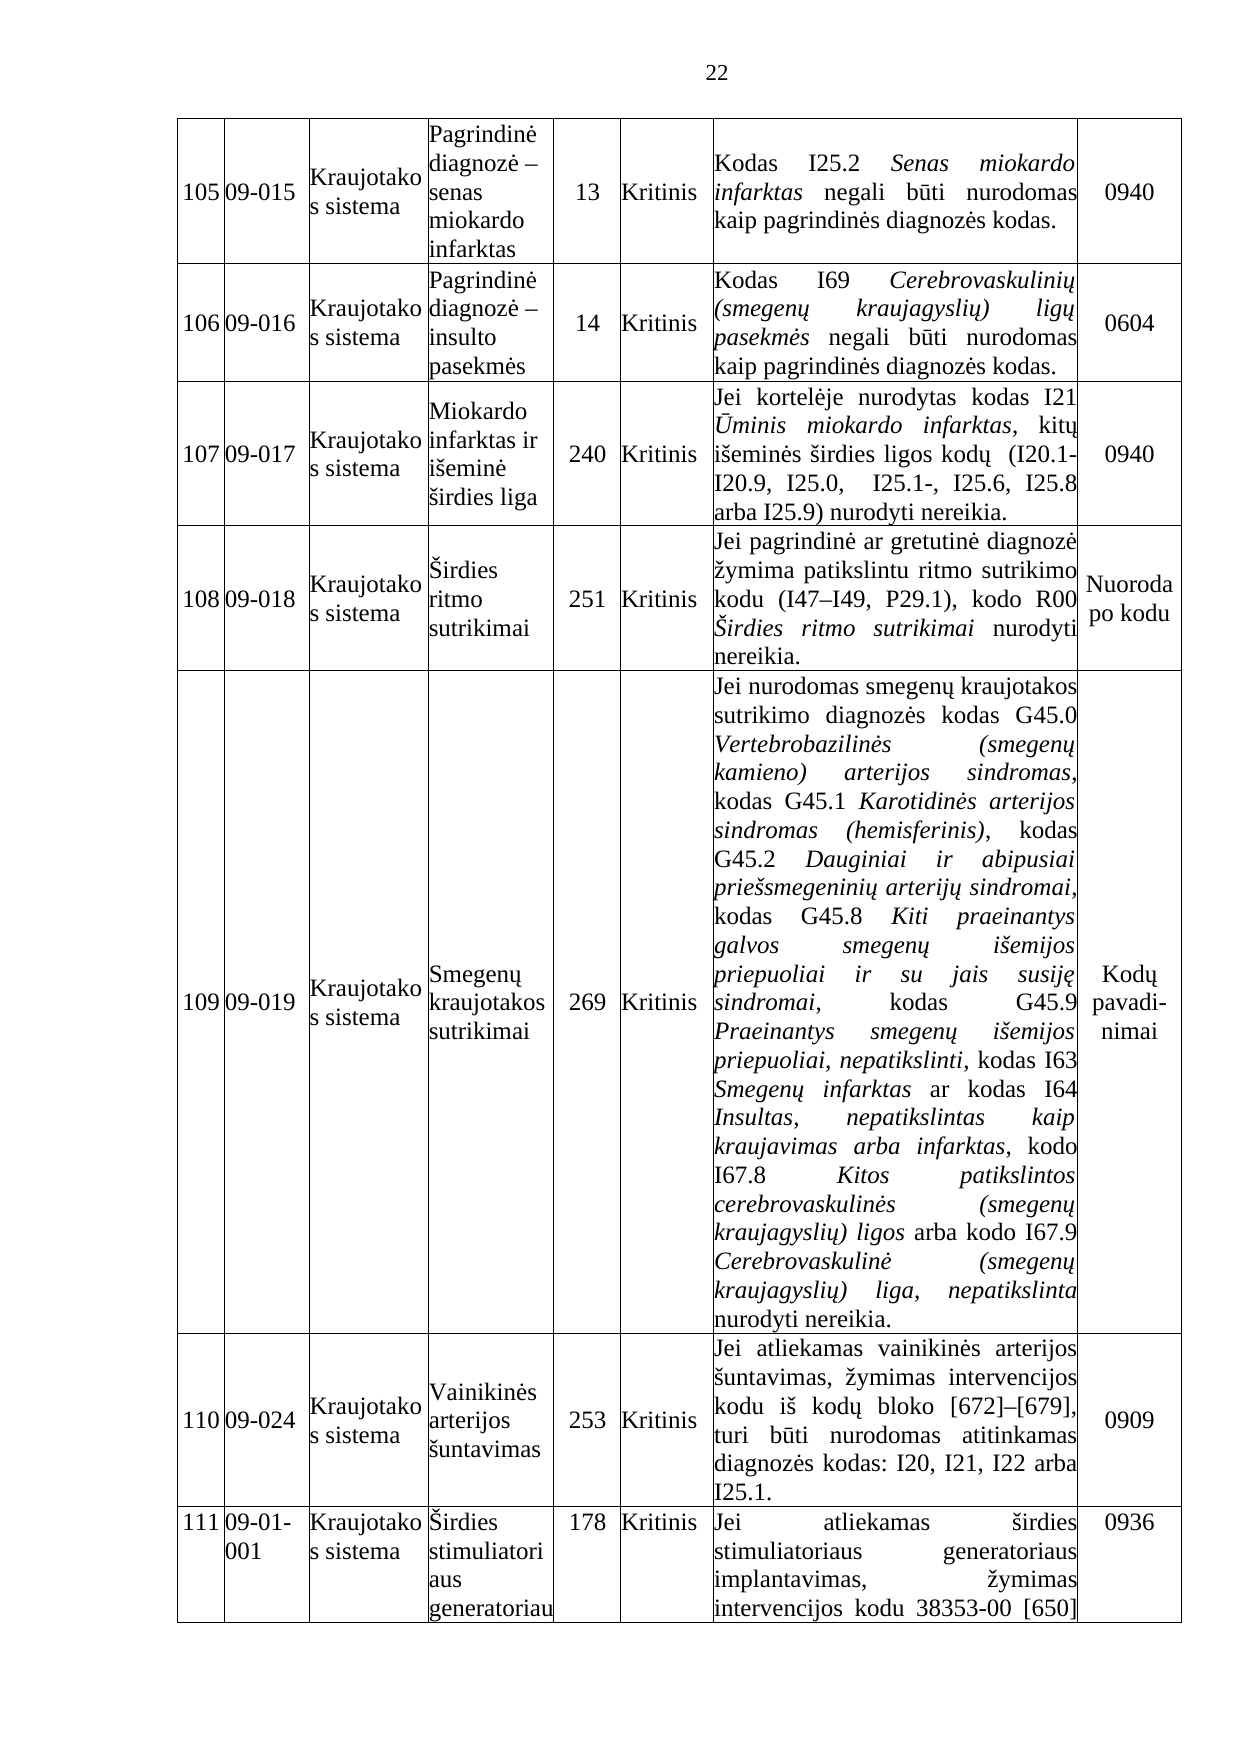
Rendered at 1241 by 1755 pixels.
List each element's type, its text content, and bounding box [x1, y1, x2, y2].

table_cell Kritinis [621, 119, 713, 263]
table_cell Širdies ritmo sutrikimai [429, 526, 553, 670]
table_cell Jei kortelėje nurodytas kodas I21 Ūminis miokardo infarktas, kitų išeminės širdies ligos kodų (I20.1-I20.9, I25.0, I25.1-, I25.6, I25.8 arba I25.9) nurodyti nereikia. [714, 382, 1077, 525]
table_cell 110 [178, 1334, 224, 1506]
table_cell Kraujotakos sistema [310, 1507, 428, 1622]
table_cell Kritinis [621, 526, 713, 670]
table_cell Kritinis [621, 671, 713, 1332]
table_cell 09-017 [225, 382, 309, 525]
table_cell Kodas I25.2 Senas miokardo infarktas negali būti nurodomas kaip pagrindinės diagnozės kodas. [714, 119, 1077, 263]
table_cell Širdies stimuliatoriaus generatoriau [429, 1507, 553, 1622]
table_cell Kraujotakos sistema [310, 264, 428, 381]
table_cell 105 [178, 119, 224, 263]
table_cell 09-015 [225, 119, 309, 263]
table_cell Jei nurodomas smegenų kraujotakos sutrikimo diagnozės kodas G45.0 Vertebrobazilinės (smegenų kamieno) arterijos sindromas, kodas G45.1 Karotidinės arterijos sindromas (hemisferinis), kodas G45.2 Dauginiai ir abipusiai priešsmegeninių arterijų sindromai, kodas G45.8 Kiti praeinantys galvos smegenų išemijos priepuoliai ir su jais susiję sindromai, kodas G45.9 Praeinantys smegenų išemijos priepuoliai, nepatikslinti, kodas I63 Smegenų infarktas ar kodas I64 Insultas, nepatikslintas kaip kraujavimas arba infarktas, kodo I67.8 Kitos patikslintos cerebrovaskulinės (smegenų kraujagyslių) ligos arba kodo I67.9 Cerebrovaskulinė (smegenų kraujagyslių) liga, nepatikslinta nurodyti nereikia. [714, 671, 1077, 1332]
table_cell 178 [554, 1507, 620, 1622]
table_cell 0936 [1078, 1507, 1181, 1622]
table_cell 09-024 [225, 1334, 309, 1506]
table_cell 09-01-001 [225, 1507, 309, 1622]
table_cell 251 [554, 526, 620, 670]
table_cell 09-019 [225, 671, 309, 1332]
table_cell Jei pagrindinė ar gretutinė diagnozė žymima patikslintu ritmo sutrikimo kodu (I47–I49, P29.1), kodo R00 Širdies ritmo sutrikimai nurodyti nereikia. [714, 526, 1077, 670]
table_cell Miokardo infarktas ir išeminė širdies liga [429, 382, 553, 525]
table_cell 106 [178, 264, 224, 381]
table_cell Kraujotakos sistema [310, 526, 428, 670]
table_cell 13 [554, 119, 620, 263]
table_cell Kodas I69 Cerebrovaskulinių (smegenų kraujagyslių) ligų pasekmės negali būti nurodomas kaip pagrindinės diagnozės kodas. [714, 264, 1077, 381]
table_cell 109 [178, 671, 224, 1332]
table_cell Jei atliekamas širdies stimuliatoriaus generatoriaus implantavimas, žymimas intervencijos kodu 38353-00 [650] [714, 1507, 1077, 1622]
table_cell 108 [178, 526, 224, 670]
table_cell Smegenų kraujotakos sutrikimai [429, 671, 553, 1332]
table_cell Vainikinės arterijos šuntavimas [429, 1334, 553, 1506]
table_cell Kodų pavadi-nimai [1078, 671, 1181, 1332]
table_cell Kraujotakos sistema [310, 382, 428, 525]
table_cell Kritinis [621, 1334, 713, 1506]
table_cell 269 [554, 671, 620, 1332]
table_cell 09-018 [225, 526, 309, 670]
table_cell 0604 [1078, 264, 1181, 381]
table_cell Kraujotakos sistema [310, 671, 428, 1332]
table_cell Kraujotakos sistema [310, 119, 428, 263]
table_cell 0909 [1078, 1334, 1181, 1506]
table_cell 111 [178, 1507, 224, 1622]
table_cell Pagrindinė diagnozė – senas miokardo infarktas [429, 119, 553, 263]
table_cell Kritinis [621, 382, 713, 525]
table_cell 0940 [1078, 119, 1181, 263]
table_cell Nuoroda po kodu [1078, 526, 1181, 670]
table_cell 09-016 [225, 264, 309, 381]
table_cell 240 [554, 382, 620, 525]
table_cell 253 [554, 1334, 620, 1506]
table_cell Kritinis [621, 264, 713, 381]
table_cell Pagrindinė diagnozė – insulto pasekmės [429, 264, 553, 381]
table_cell 107 [178, 382, 224, 525]
table_cell Kritinis [621, 1507, 713, 1622]
table_cell Kraujotakos sistema [310, 1334, 428, 1506]
table_cell Jei atliekamas vainikinės arterijos šuntavimas, žymimas intervencijos kodu iš kodų bloko [672]–[679], turi būti nurodomas atitinkamas diagnozės kodas: I20, I21, I22 arba I25.1. [714, 1334, 1077, 1506]
table_cell 14 [554, 264, 620, 381]
table_cell 0940 [1078, 382, 1181, 525]
